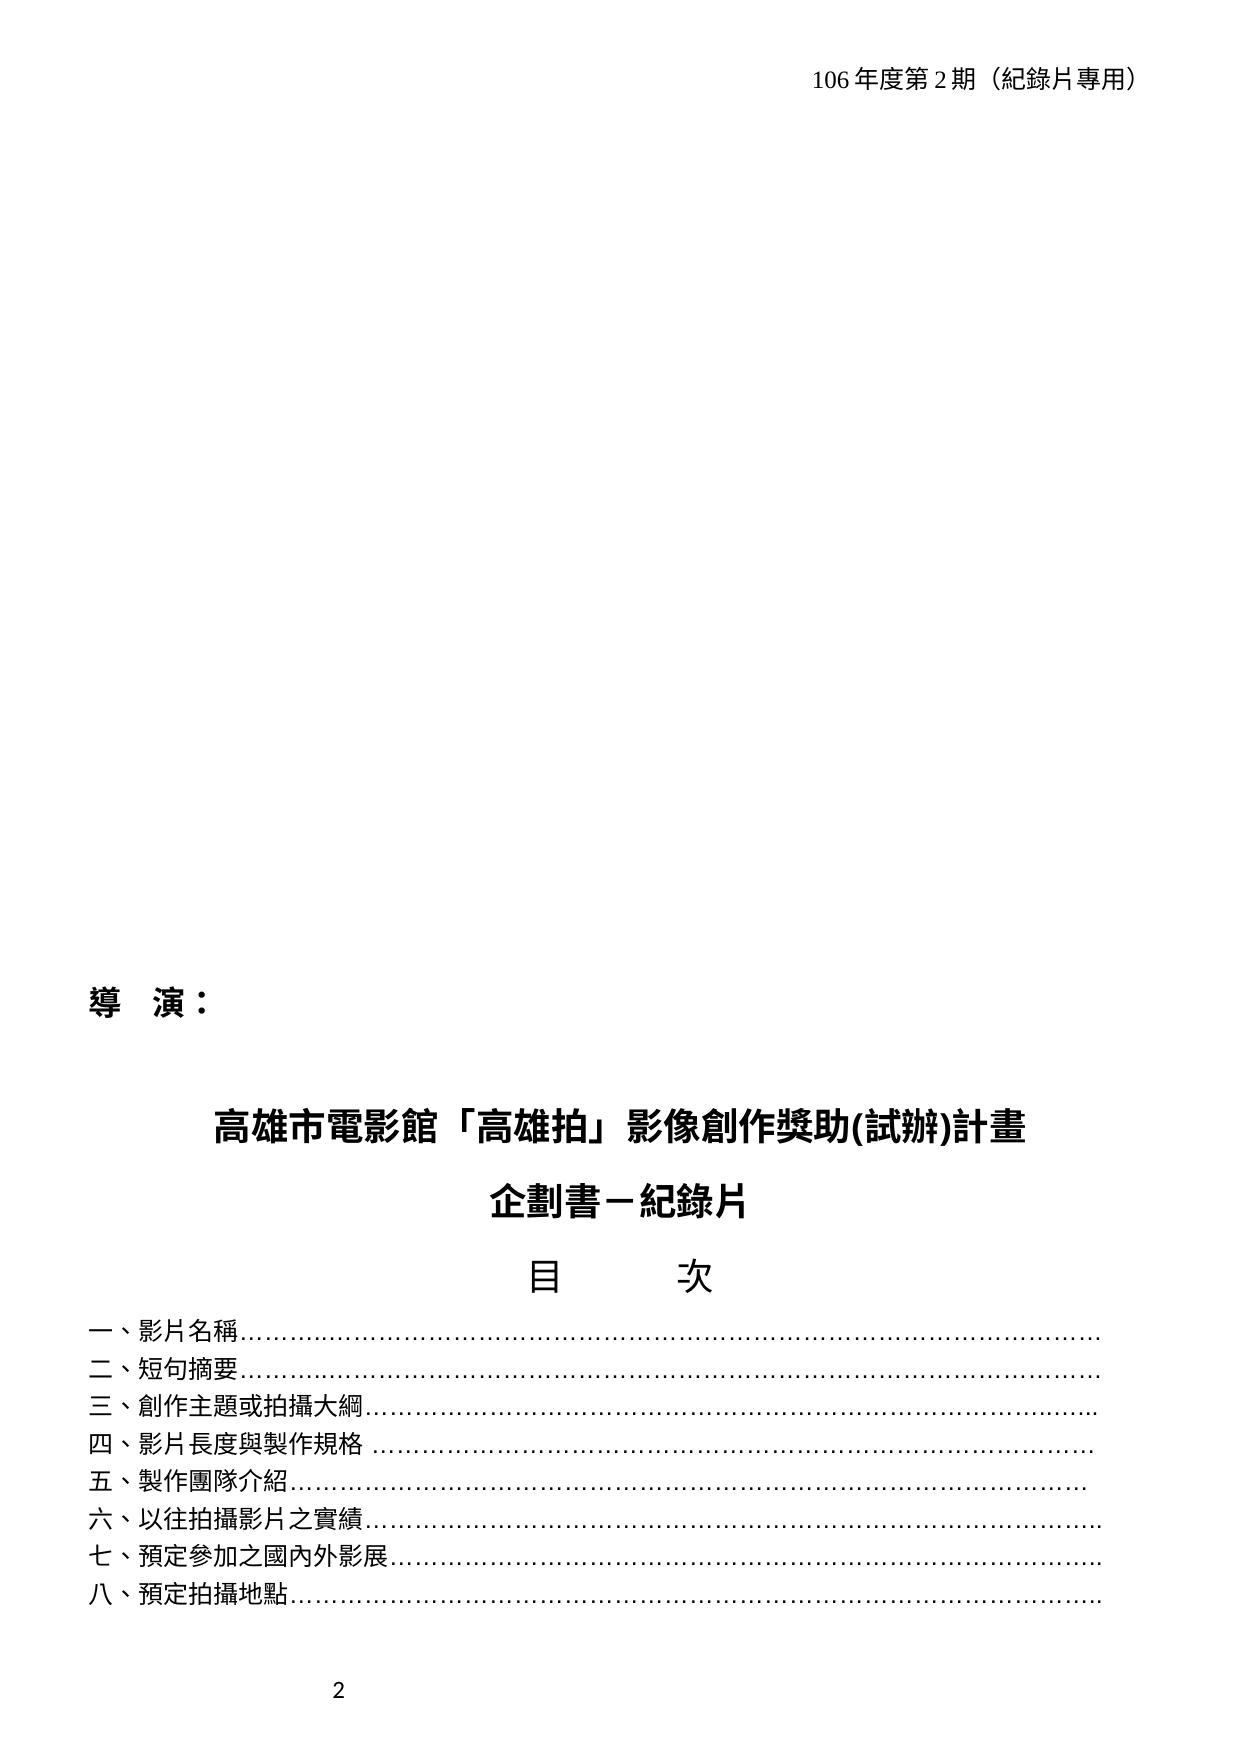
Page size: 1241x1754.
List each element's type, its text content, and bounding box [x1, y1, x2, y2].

text 一、影片名稱………..………………………………………………………………………………… [89, 1311, 1152, 1349]
text 二、短句摘要………..………………………………………………………………………………… [89, 1349, 1152, 1386]
text 目 次 [89, 1236, 1152, 1311]
text 八、預定拍攝地點…………………………………………………………………………………….. [89, 1574, 1152, 1611]
text 五、製作團隊介紹…………………………………………………………………………………… [89, 1461, 1152, 1499]
text 四、影片長度與製作規格 …………………………………………………………………………… [89, 1424, 1152, 1461]
text 導 演： [89, 963, 1152, 1038]
text 企劃書－紀錄片 [89, 1161, 1152, 1236]
text 高雄市電影館「高雄拍」影像創作獎助(試辦)計畫 [89, 1086, 1152, 1161]
text 六、以往拍攝影片之實績…………………………………………………………………………….. [89, 1499, 1152, 1536]
text 三、創作主題或拍攝大綱………………………………………………………………………..…... [89, 1386, 1152, 1424]
text 七、預定參加之國內外影展………………………………………………………………………….. [89, 1536, 1152, 1574]
